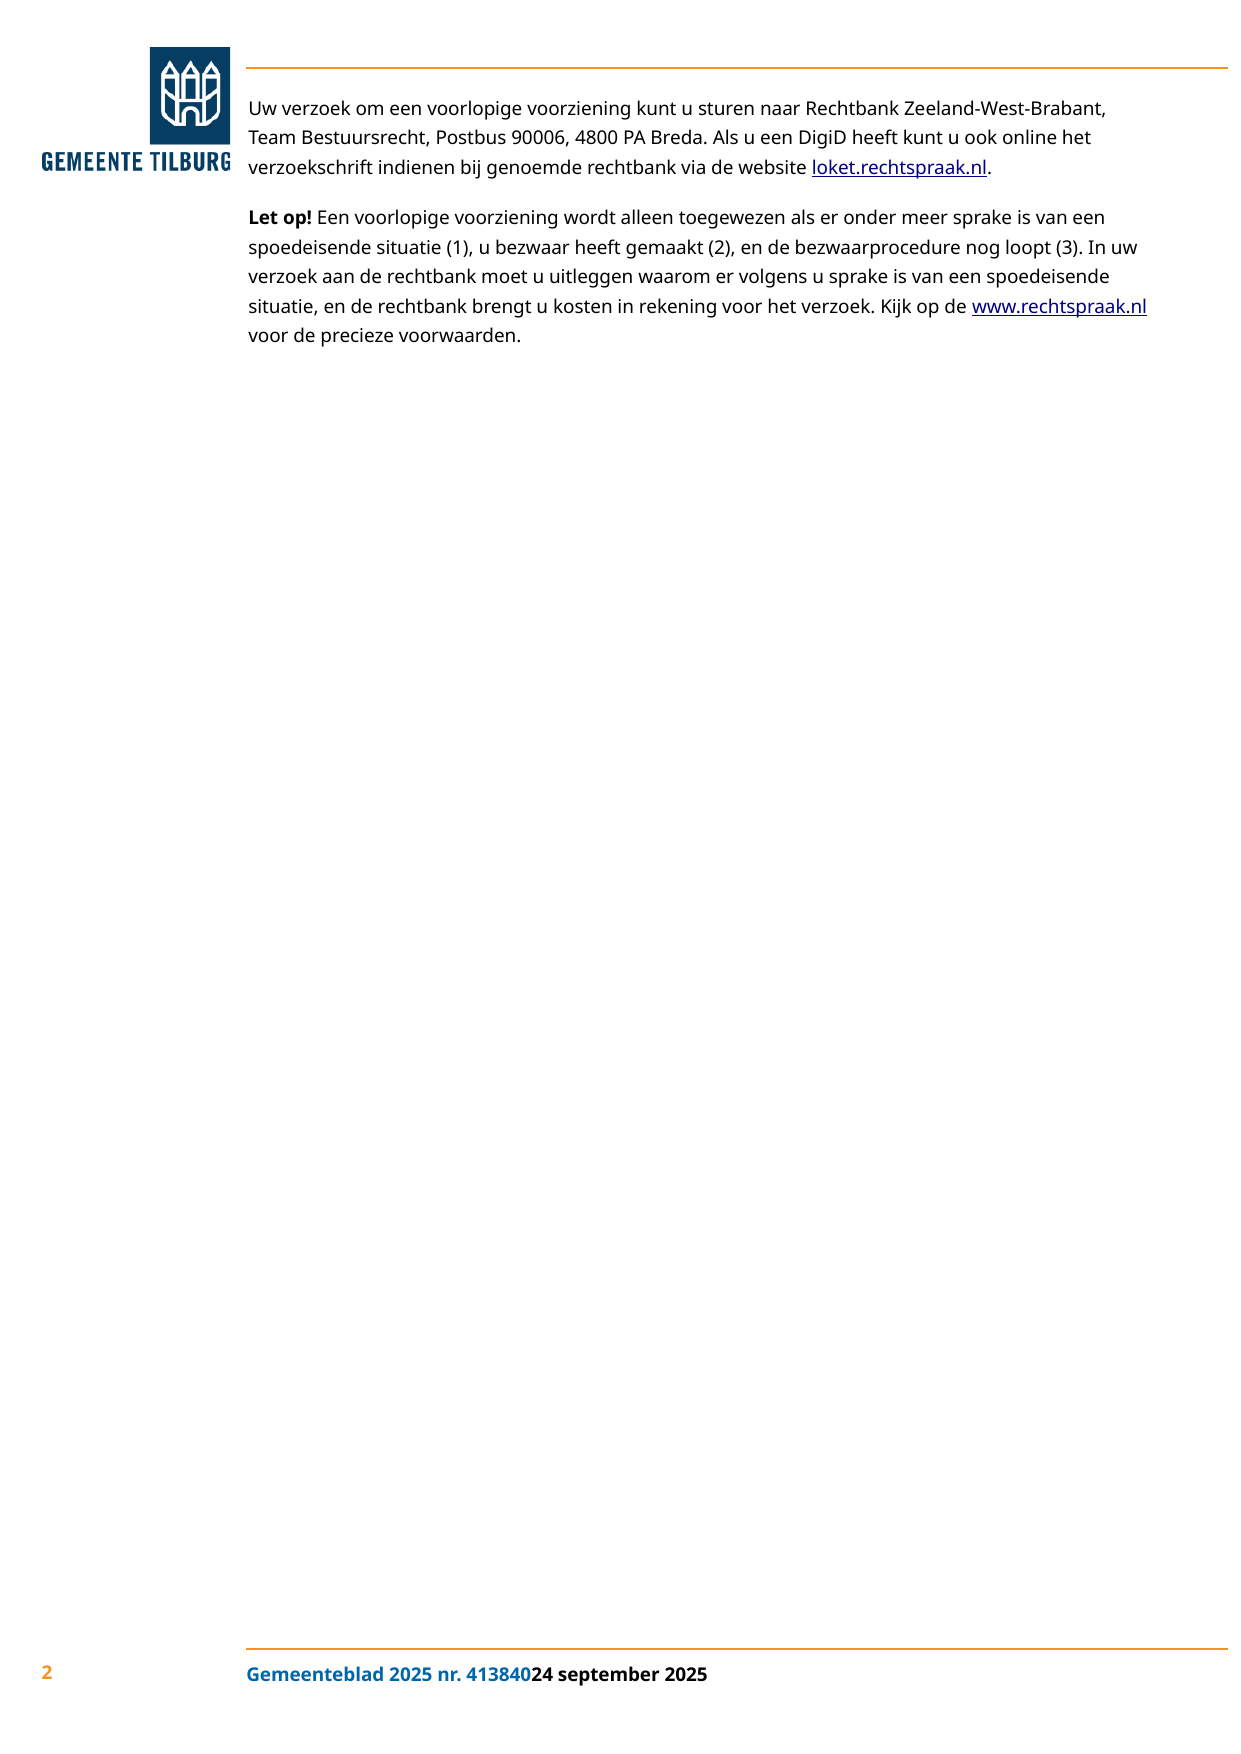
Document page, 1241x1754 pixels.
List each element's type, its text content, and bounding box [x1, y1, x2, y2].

text Uw verzoek om een voorlopige voorziening kunt u sturen naar Rechtbank Zeeland-West-Brabant, Team Bestuursrecht, Postbus 90006, 4800 PA Breda. Als u een DigiD heeft kunt u ook online het verzoekschrift indienen bij genoemde rechtbank via de website loket.rechtspraak.nl. [248, 95, 1152, 180]
text Let op! Een voorlopige voorziening wordt alleen toegewezen als er onder meer sprake is van een spoedeisende situatie (1), u bezwaar heeft gemaakt (2), en de bezwaarprocedure nog loopt (3). In uw verzoek aan de rechtbank moet u uitleggen waarom er volgens u sprake is van een spoedeisende situatie, en de rechtbank brengt u kosten in rekening voor het verzoek. Kijk op de www.rechtspraak.nl voor de precieze voorwaarden. [248, 204, 1152, 348]
picture [41, 47, 231, 172]
